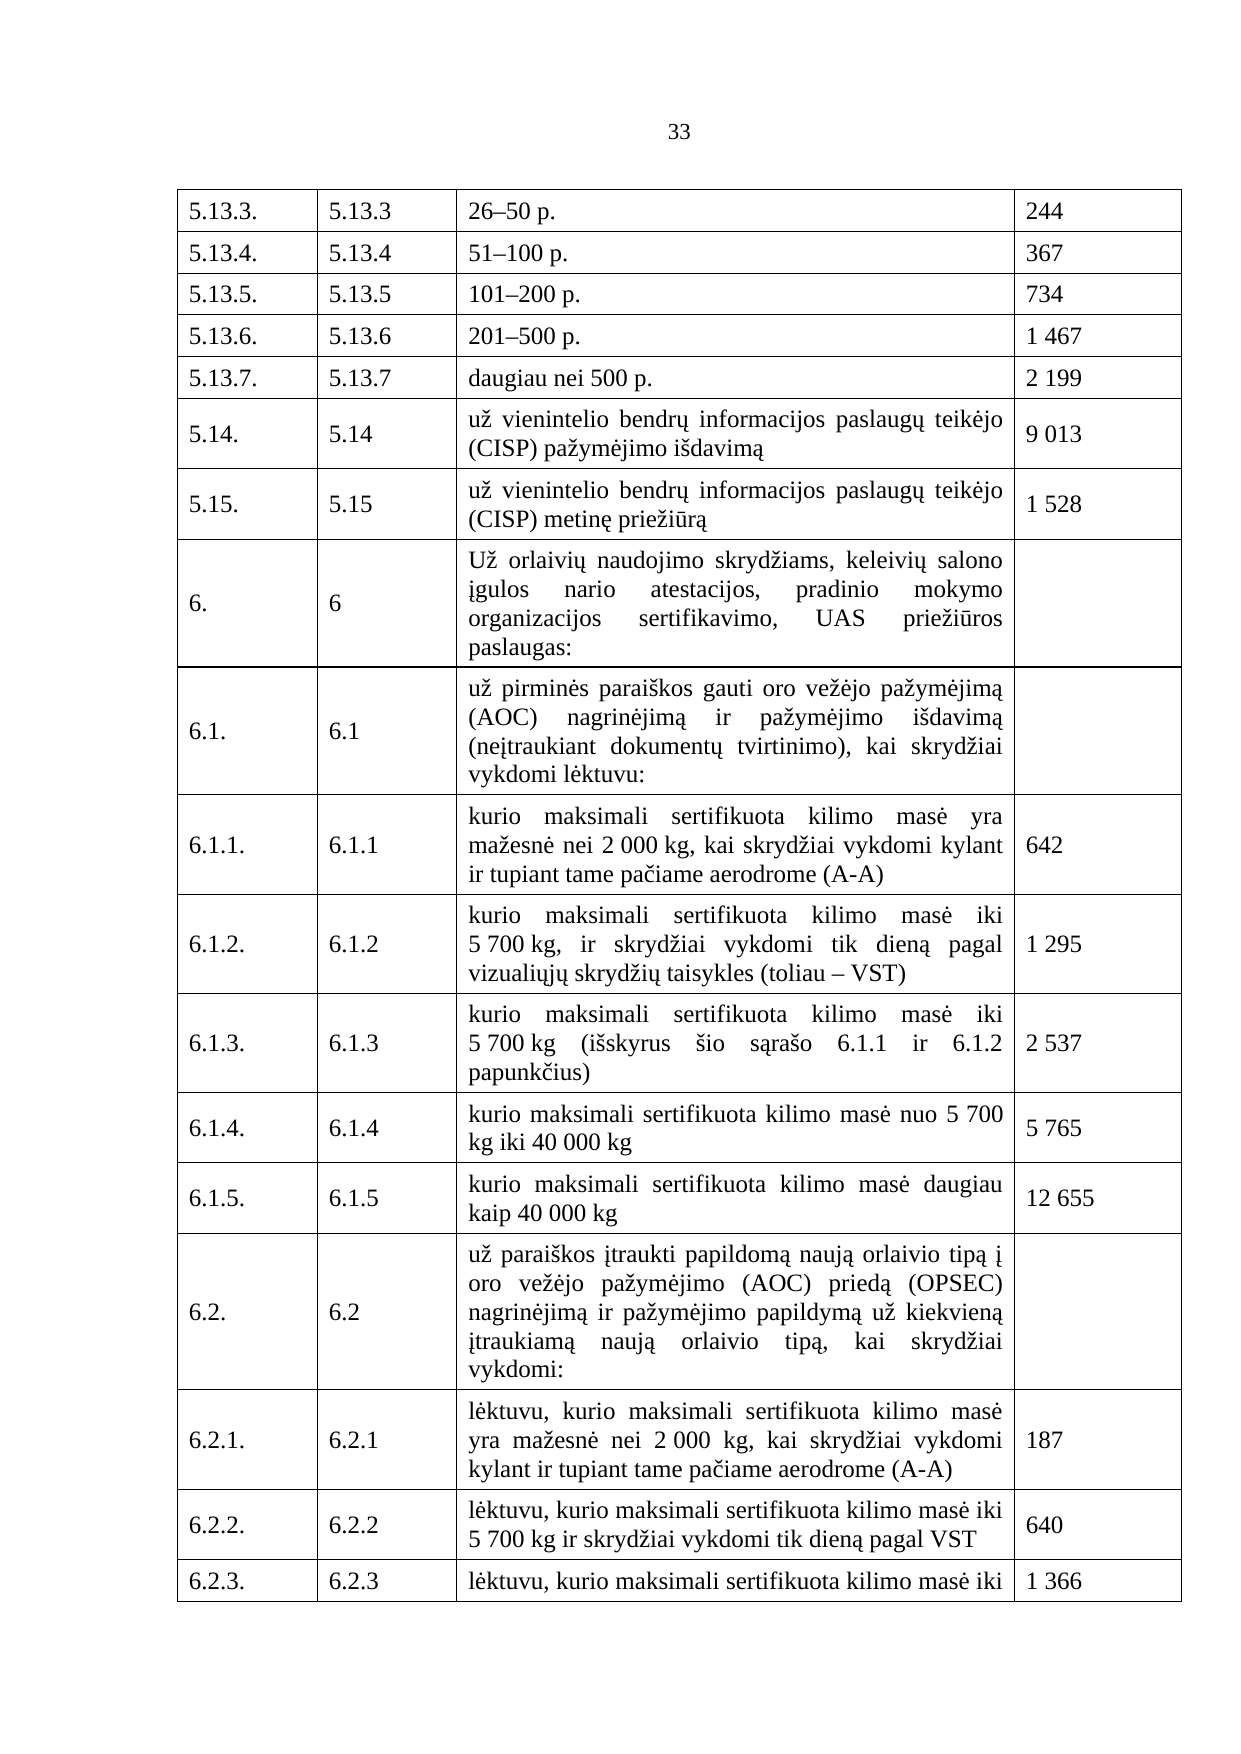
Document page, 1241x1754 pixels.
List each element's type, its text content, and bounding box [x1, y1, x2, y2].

table_cell 2 537 [1015, 994, 1181, 1092]
table_cell 1 366 [1015, 1560, 1181, 1601]
table_cell 6.2.2. [178, 1490, 317, 1559]
table_cell kurio maksimali sertifikuota kilimo masė daugiau kaip 40 000 kg [457, 1163, 1014, 1233]
table_cell 5.13.7. [178, 357, 317, 398]
table_cell 1 528 [1015, 469, 1181, 538]
table_cell 101–200 p. [457, 274, 1014, 314]
table_cell 5.13.4. [178, 232, 317, 273]
table_cell 5.14 [318, 399, 456, 468]
table_cell 6.2.2 [318, 1490, 456, 1559]
table_cell kurio maksimali sertifikuota kilimo masė nuo 5 700 kg iki 40 000 kg [457, 1093, 1014, 1162]
table_cell 6.2.3 [318, 1560, 456, 1601]
table_cell 6.1.3 [318, 994, 456, 1092]
table_cell už vienintelio bendrų informacijos paslaugų teikėjo (CISP) pažymėjimo išdavimą [457, 399, 1014, 468]
table_cell 6.2. [178, 1234, 317, 1389]
table_cell 6.1.4. [178, 1093, 317, 1162]
table_cell 6.1.5 [318, 1163, 456, 1233]
table_cell 26–50 p. [457, 190, 1014, 231]
table_cell 6.1.5. [178, 1163, 317, 1233]
table_cell 6 [318, 540, 456, 666]
table_cell 12 655 [1015, 1163, 1181, 1233]
table_cell daugiau nei 500 p. [457, 357, 1014, 398]
table_cell 5 765 [1015, 1093, 1181, 1162]
table_cell 5.13.6 [318, 315, 456, 356]
table_cell 5.13.3 [318, 190, 456, 231]
table_cell 5.15. [178, 469, 317, 538]
table_cell 6.1.2 [318, 895, 456, 993]
table_cell 51–100 p. [457, 232, 1014, 273]
table_cell 6.2 [318, 1234, 456, 1389]
table_cell 6.1.4 [318, 1093, 456, 1162]
table_cell 6. [178, 540, 317, 666]
table_cell už pirminės paraiškos gauti oro vežėjo pažymėjimą (AOC) nagrinėjimą ir pažymėjimo išdavimą (neįtraukiant dokumentų tvirtinimo), kai skrydžiai vykdomi lėktuvu: [457, 668, 1014, 794]
table_cell 6.1.1 [318, 795, 456, 893]
table_cell 6.1.2. [178, 895, 317, 993]
table_cell 201–500 p. [457, 315, 1014, 356]
table_cell 6.1. [178, 668, 317, 794]
table_cell 6.2.1 [318, 1390, 456, 1488]
table_cell 5.13.4 [318, 232, 456, 273]
table_cell 6.1.1. [178, 795, 317, 893]
table_cell už paraiškos įtraukti papildomą naują orlaivio tipą į oro vežėjo pažymėjimo (AOC) priedą (OPSEC) nagrinėjimą ir pažymėjimo papildymą už kiekvieną įtraukiamą naują orlaivio tipą, kai skrydžiai vykdomi: [457, 1234, 1014, 1389]
table_cell 187 [1015, 1390, 1181, 1488]
table_cell lėktuvu, kurio maksimali sertifikuota kilimo masė iki 5 700 kg ir skrydžiai vykdomi tik dieną pagal VST [457, 1490, 1014, 1559]
table_cell lėktuvu, kurio maksimali sertifikuota kilimo masė iki [457, 1560, 1014, 1601]
table_cell 6.2.1. [178, 1390, 317, 1488]
table_cell kurio maksimali sertifikuota kilimo masė iki 5 700 kg (išskyrus šio sąrašo 6.1.1 ir 6.1.2 papunkčius) [457, 994, 1014, 1092]
table_cell 5.13.5 [318, 274, 456, 314]
table_cell kurio maksimali sertifikuota kilimo masė yra mažesnė nei 2 000 kg, kai skrydžiai vykdomi kylant ir tupiant tame pačiame aerodrome (A-A) [457, 795, 1014, 893]
table_cell Už orlaivių naudojimo skrydžiams, keleivių salono įgulos nario atestacijos, pradinio mokymo organizacijos sertifikavimo, UAS priežiūros paslaugas: [457, 540, 1014, 666]
table_cell 5.13.6. [178, 315, 317, 356]
table_cell lėktuvu, kurio maksimali sertifikuota kilimo masė yra mažesnė nei 2 000 kg, kai skrydžiai vykdomi kylant ir tupiant tame pačiame aerodrome (A-A) [457, 1390, 1014, 1488]
table_cell 367 [1015, 232, 1181, 273]
table_cell 6.2.3. [178, 1560, 317, 1601]
table_cell 5.13.5. [178, 274, 317, 314]
table_cell 734 [1015, 274, 1181, 314]
table_cell 6.1 [318, 668, 456, 794]
table_cell [1015, 1234, 1181, 1389]
table_cell 1 295 [1015, 895, 1181, 993]
table_cell 5.15 [318, 469, 456, 538]
table_cell [1015, 668, 1181, 794]
table_cell 640 [1015, 1490, 1181, 1559]
table_cell kurio maksimali sertifikuota kilimo masė iki 5 700 kg, ir skrydžiai vykdomi tik dieną pagal vizualiųjų skrydžių taisykles (toliau – VST) [457, 895, 1014, 993]
table_cell 2 199 [1015, 357, 1181, 398]
table_cell 1 467 [1015, 315, 1181, 356]
table_cell 5.13.3. [178, 190, 317, 231]
table_cell 9 013 [1015, 399, 1181, 468]
table_cell 642 [1015, 795, 1181, 893]
table_cell 244 [1015, 190, 1181, 231]
table_cell 5.13.7 [318, 357, 456, 398]
table_cell 6.1.3. [178, 994, 317, 1092]
table_cell 5.14. [178, 399, 317, 468]
table_cell [1015, 540, 1181, 666]
table_cell už vienintelio bendrų informacijos paslaugų teikėjo (CISP) metinę priežiūrą [457, 469, 1014, 538]
